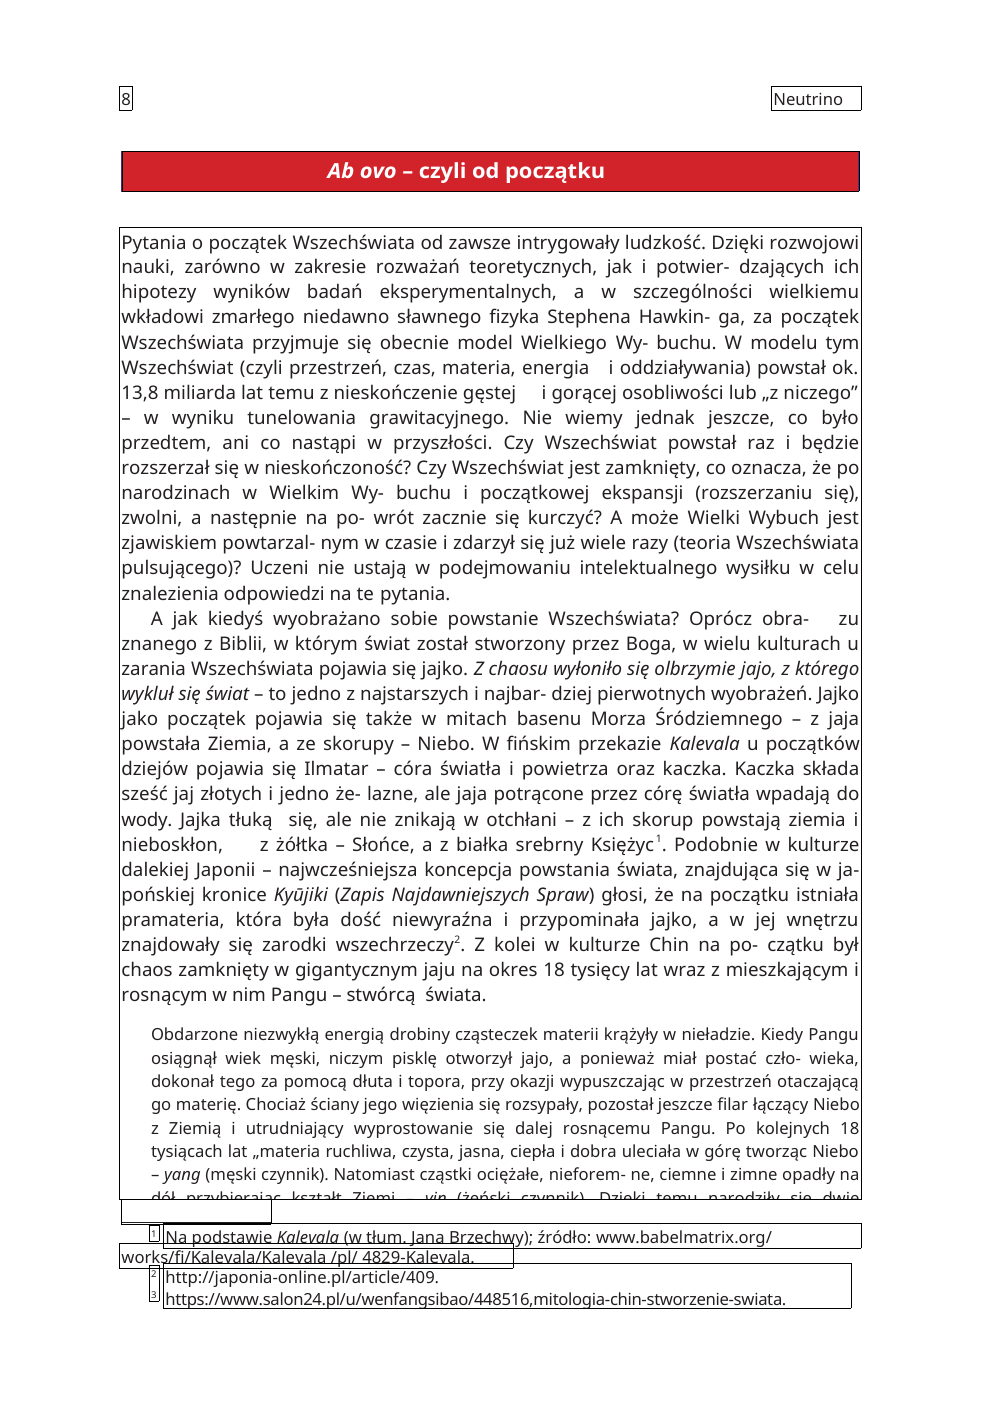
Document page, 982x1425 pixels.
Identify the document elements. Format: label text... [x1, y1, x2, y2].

text 3 [151, 1289, 159, 1301]
text works/fi/Kalevala/Kalevala /pl/ 4829-Kalevala. [121, 1246, 512, 1268]
text Obdarzone niezwykłą energią drobiny cząsteczek materii krążyły w nieładzie. Kiedy Pangu osiągnął wiek męski, niczym pisklę otworzył jajo, a ponieważ miał postać czło- wieka, dokonał tego za pomocą dłuta i topora, przy okazji wypuszczając w przestrzeń otaczającą go materię. Chociaż ściany jego więzienia się rozsypały, pozostał jeszcze filar łączący Niebo z Ziemią i utrudniający wyprostowanie się dalej rosnącemu Pangu. Po kolejnych 18 tysiącach lat „materia ruchliwa, czysta, jasna, ciepła i dobra uleciała w górę tworząc Niebo – yang (męski czynnik). Natomiast cząstki ociężałe, nieforem- ne, ciemne i zimne opadły na dół przybierając kształt Ziemi – yin (żeński czynnik). Dzięki temu narodziły się dwie przeciwstawne, a zarazem uzupełniające się siły, które są przyczyną powstawania i zmiany wszystkich rzeczy”3. [151, 1023, 859, 1199]
text Neutrino 39 [773, 88, 861, 110]
text 8 [121, 88, 132, 110]
text 1 [151, 1227, 159, 1240]
text A jak kiedyś wyobrażano sobie powstanie Wszechświata? Oprócz obra- zu znanego z Biblii, w którym świat został stworzony przez Boga, w wielu kulturach u zarania Wszechświata pojawia się jajko. Z chaosu wyłoniło się olbrzymie jajo, z którego wykluł się świat – to jedno z najstarszych i najbar- dziej pierwotnych wyobrażeń. Jajko jako początek pojawia się także w mitach basenu Morza Śródziemnego – z jaja powstała Ziemia, a ze skorupy – Niebo. W fińskim przekazie Kalevala u początków dziejów pojawia się Ilmatar – córa światła i powietrza oraz kaczka. Kaczka składa sześć jaj złotych i jedno że- lazne, ale jaja potrącone przez córę światła wpadają do wody. Jajka tłuką się, ale nie znikają w otchłani – z ich skorup powstają ziemia i nieboskłon, z żółtka – Słońce, a z białka srebrny Księżyc1. Podobnie w kulturze dalekiej Japonii – najwcześniejsza koncepcja powstania świata, znajdująca się w ja- pońskiej kronice Kyūjiki (Zapis Najdawniejszych Spraw) głosi, że na początku istniała pramateria, która była dość niewyraźna i przypominała jajko, a w jej wnętrzu znajdowały się zarodki wszechrzeczy2. Z kolei w kulturze Chin na po- czątku był chaos zamknięty w gigantycznym jaju na okres 18 tysięcy lat wraz z mieszkającym i rosnącym w nim Pangu – stwórcą świata. [121, 606, 860, 1007]
text http://japonia-online.pl/article/409. https://www.salon24.pl/u/wenfangsibao/448516,mitologia-chin-stworzenie-swiata. [165, 1266, 849, 1308]
text Ab ovo – czyli od początku [327, 156, 859, 184]
text Pytania o początek Wszechświata od zawsze intrygowały ludzkość. Dzięki rozwojowi nauki, zarówno w zakresie rozważań teoretycznych, jak i potwier- dzających ich hipotezy wyników badań eksperymentalnych, a w szczególności wielkiemu wkładowi zmarłego niedawno sławnego fizyka Stephena Hawkin- ga, za początek Wszechświata przyjmuje się obecnie model Wielkiego Wy- buchu. W modelu tym Wszechświat (czyli przestrzeń, czas, materia, energia i oddziaływania) powstał ok. 13,8 miliarda lat temu z nieskończenie gęstej i gorącej osobliwości lub „z niczego” – w wyniku tunelowania grawitacyjnego. Nie wiemy jednak jeszcze, co było przedtem, ani co nastąpi w przyszłości. Czy Wszechświat powstał raz i będzie rozszerzał się w nieskończoność? Czy Wszechświat jest zamknięty, co oznacza, że po narodzinach w Wielkim Wy- buchu i początkowej ekspansji (rozszerzaniu się), zwolni, a następnie na po- wrót zacznie się kurczyć? A może Wielki Wybuch jest zjawiskiem powtarzal- nym w czasie i zdarzył się już wiele razy (teoria Wszechświata pulsującego)? Uczeni nie ustają w podejmowaniu intelektualnego wysiłku w celu znalezienia odpowiedzi na te pytania. [121, 229, 860, 606]
text 2 [151, 1267, 159, 1280]
text Na podstawie Kalevala (w tłum. Jana Brzechwy); źródło: www.babelmatrix.org/ [165, 1226, 861, 1248]
